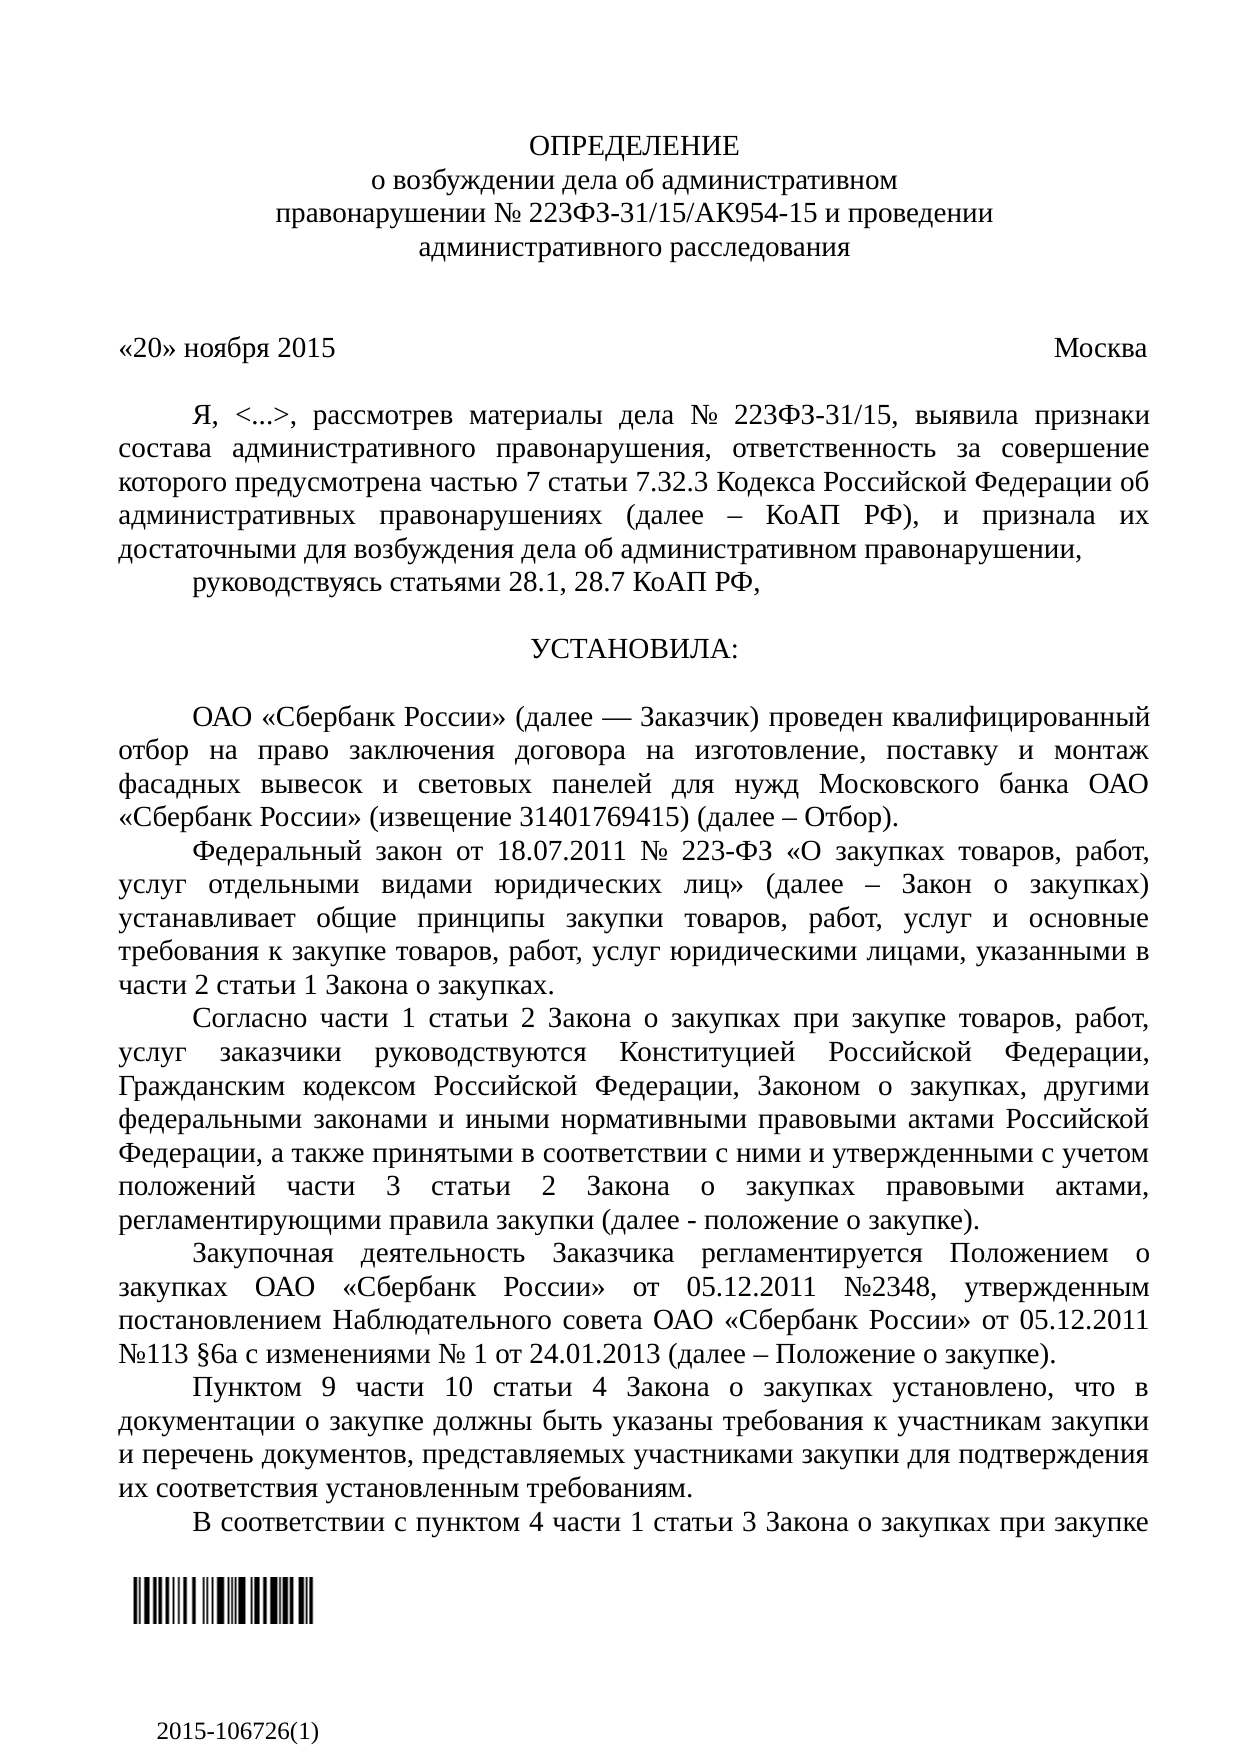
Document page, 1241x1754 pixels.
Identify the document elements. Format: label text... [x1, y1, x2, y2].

text Федеральный закон от 18.07.2011 № 223-ФЗ «О закупках товаров, работ, услуг отдельными видами юридических лиц» (далее – Закон о закупках) устанавливает общие принципы закупки товаров, работ, услуг и основные требования к закупке товаров, работ, услуг юридическими лицами, указанными в части 2 статьи 1 Закона о закупках. [118, 833, 1151, 1001]
picture [118, 1577, 331, 1624]
text Закупочная деятельность Заказчика регламентируется Положением о закупках ОАО «Сбербанк России» от 05.12.2011 №2348, утвержденным постановлением Наблюдательного совета ОАО «Сбербанк России» от 05.12.2011 №113 §6а с изменениями № 1 от 24.01.2013 (далее – Положение о закупке). [118, 1235, 1151, 1369]
text «20» ноября 2015 Москва [118, 330, 1151, 363]
text правонарушении № 223ФЗ-31/15/АК954-15 и проведении [118, 196, 1151, 229]
text Пунктом 9 части 10 статьи 4 Закона о закупках установлено, что в документации о закупке должны быть указаны требования к участникам закупки и перечень документов, представляемых участниками закупки для подтверждения их соответствия установленным требованиям. [118, 1369, 1151, 1504]
text Согласно части 1 статьи 2 Закона о закупках при закупке товаров, работ, услуг заказчики руководствуются Конституцией Российской Федерации, Гражданским кодексом Российской Федерации, Законом о закупках, другими федеральными законами и иными нормативными правовыми актами Российской Федерации, а также принятыми в соответствии с ними и утвержденными с учетом положений части 3 статьи 2 Закона о закупках правовыми актами, регламентирующими правила закупки (далее - положение о закупке). [118, 1001, 1151, 1235]
text руководствуясь статьями 28.1, 28.7 КоАП РФ, [118, 564, 1151, 598]
text административного расследования [118, 229, 1151, 263]
text ОАО «Сбербанк России» (далее — Заказчик) проведен квалифицированный отбор на право заключения договора на изготовление, поставку и монтаж фасадных вывесок и световых панелей для нужд Московского банка ОАО «Сбербанк России» (извещение 31401769415) (далее – Отбор). [118, 699, 1151, 833]
text о возбуждении дела об административном [118, 162, 1151, 196]
text ОПРЕДЕЛЕНИЕ [118, 128, 1151, 162]
text Я, <...>, рассмотрев материалы дела № 223ФЗ-31/15, выявила признаки состава административного правонарушения, ответственность за совершение которого предусмотрена частью 7 статьи 7.32.3 Кодекса Российской Федерации об административных правонарушениях (далее – КоАП РФ), и признала их достаточными для возбуждения дела об административном правонарушении, [118, 397, 1151, 564]
text В соответствии с пунктом 4 части 1 статьи 3 Закона о закупках при закупке [118, 1504, 1151, 1537]
text УСТАНОВИЛА: [118, 632, 1151, 665]
